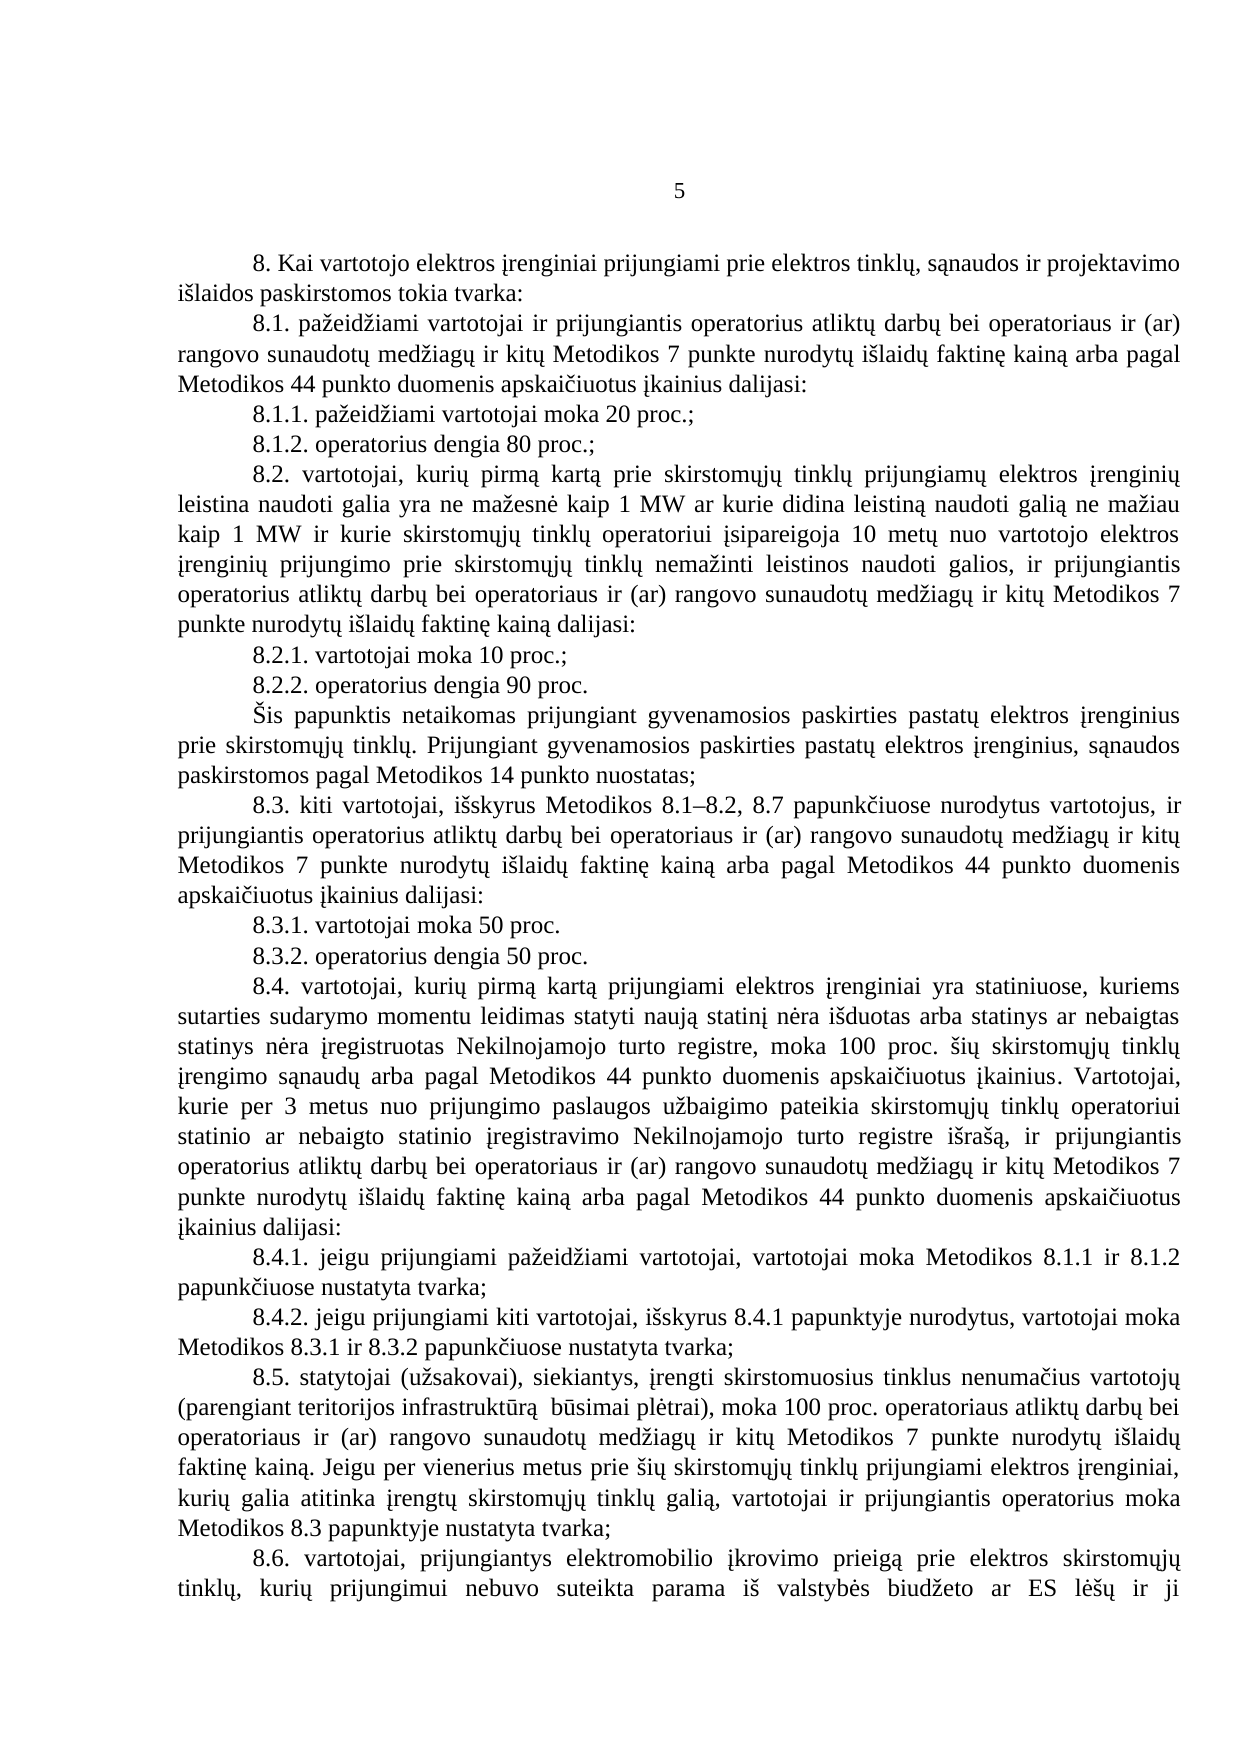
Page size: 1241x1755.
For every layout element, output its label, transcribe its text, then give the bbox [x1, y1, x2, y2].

text 8.4.2. jeigu prijungiami kiti vartotojai, išskyrus 8.4.1 papunktyje nurodytus, vartotojai moka Metodikos 8.3.1 ir 8.3.2 papunkčiuose nustatyta tvarka; [177, 1302, 1181, 1361]
text 8.2. vartotojai, kurių pirmą kartą prie skirstomųjų tinklų prijungiamų elektros įrenginių leistina naudoti galia yra ne mažesnė kaip 1 MW ar kurie didina leistiną naudoti galią ne mažiau kaip 1 MW ir kurie skirstomųjų tinklų operatoriui įsipareigoja 10 metų nuo vartotojo elektros įrenginių prijungimo prie skirstomųjų tinklų nemažinti leistinos naudoti galios, ir prijungiantis operatorius atliktų darbų bei operatoriaus ir (ar) rangovo sunaudotų medžiagų ir kitų Metodikos 7 punkte nurodytų išlaidų faktinę kainą dalijasi: [177, 459, 1181, 638]
text 8.1. pažeidžiami vartotojai ir prijungiantis operatorius atliktų darbų bei operatoriaus ir (ar) rangovo sunaudotų medžiagų ir kitų Metodikos 7 punkte nurodytų išlaidų faktinę kainą arba pagal Metodikos 44 punkto duomenis apskaičiuotus įkainius dalijasi: [177, 308, 1181, 397]
text Šis papunktis netaikomas prijungiant gyvenamosios paskirties pastatų elektros įrenginius prie skirstomųjų tinklų. Prijungiant gyvenamosios paskirties pastatų elektros įrenginius, sąnaudos paskirstomos pagal Metodikos 14 punkto nuostatas; [177, 700, 1181, 789]
text 8.2.2. operatorius dengia 90 proc. [177, 670, 1181, 698]
text 8.3. kiti vartotojai, išskyrus Metodikos 8.1–8.2, 8.7 papunkčiuose nurodytus vartotojus, ir prijungiantis operatorius atliktų darbų bei operatoriaus ir (ar) rangovo sunaudotų medžiagų ir kitų Metodikos 7 punkte nurodytų išlaidų faktinę kainą arba pagal Metodikos 44 punkto duomenis apskaičiuotus įkainius dalijasi: [177, 790, 1181, 909]
text 8.4. vartotojai, kurių pirmą kartą prijungiami elektros įrenginiai yra statiniuose, kuriems sutarties sudarymo momentu leidimas statyti naują statinį nėra išduotas arba statinys ar nebaigtas statinys nėra įregistruotas Nekilnojamojo turto registre, moka 100 proc. šių skirstomųjų tinklų įrengimo sąnaudų arba pagal Metodikos 44 punkto duomenis apskaičiuotus įkainius. Vartotojai, kurie per 3 metus nuo prijungimo paslaugos užbaigimo pateikia skirstomųjų tinklų operatoriui statinio ar nebaigto statinio įregistravimo Nekilnojamojo turto registre išrašą, ir prijungiantis operatorius atliktų darbų bei operatoriaus ir (ar) rangovo sunaudotų medžiagų ir kitų Metodikos 7 punkte nurodytų išlaidų faktinę kainą arba pagal Metodikos 44 punkto duomenis apskaičiuotus įkainius dalijasi: [177, 971, 1181, 1240]
text 8.4.1. jeigu prijungiami pažeidžiami vartotojai, vartotojai moka Metodikos 8.1.1 ir 8.1.2 papunkčiuose nustatyta tvarka; [177, 1242, 1181, 1301]
text 8.1.2. operatorius dengia 80 proc.; [177, 429, 1181, 458]
text 8.3.2. operatorius dengia 50 proc. [177, 941, 1181, 969]
text 8. Kai vartotojo elektros įrenginiai prijungiami prie elektros tinklų, sąnaudos ir projektavimo išlaidos paskirstomos tokia tvarka: [177, 248, 1181, 307]
text 8.6. vartotojai, prijungiantys elektromobilio įkrovimo prieigą prie elektros skirstomųjų tinklų, kurių prijungimui nebuvo suteikta parama iš valstybės biudžeto ar ES lėšų ir ji [177, 1543, 1181, 1602]
text 8.2.1. vartotojai moka 10 proc.; [177, 640, 1181, 668]
text 8.3.1. vartotojai moka 50 proc. [177, 911, 1181, 939]
text 8.1.1. pažeidžiami vartotojai moka 20 proc.; [177, 399, 1181, 428]
text 8.5. statytojai (užsakovai), siekiantys, įrengti skirstomuosius tinklus nenumačius vartotojų (parengiant teritorijos infrastruktūrą būsimai plėtrai), moka 100 proc. operatoriaus atliktų darbų bei operatoriaus ir (ar) rangovo sunaudotų medžiagų ir kitų Metodikos 7 punkte nurodytų išlaidų faktinę kainą. Jeigu per vienerius metus prie šių skirstomųjų tinklų prijungiami elektros įrenginiai, kurių galia atitinka įrengtų skirstomųjų tinklų galią, vartotojai ir prijungiantis operatorius moka Metodikos 8.3 papunktyje nustatyta tvarka; [177, 1362, 1181, 1541]
